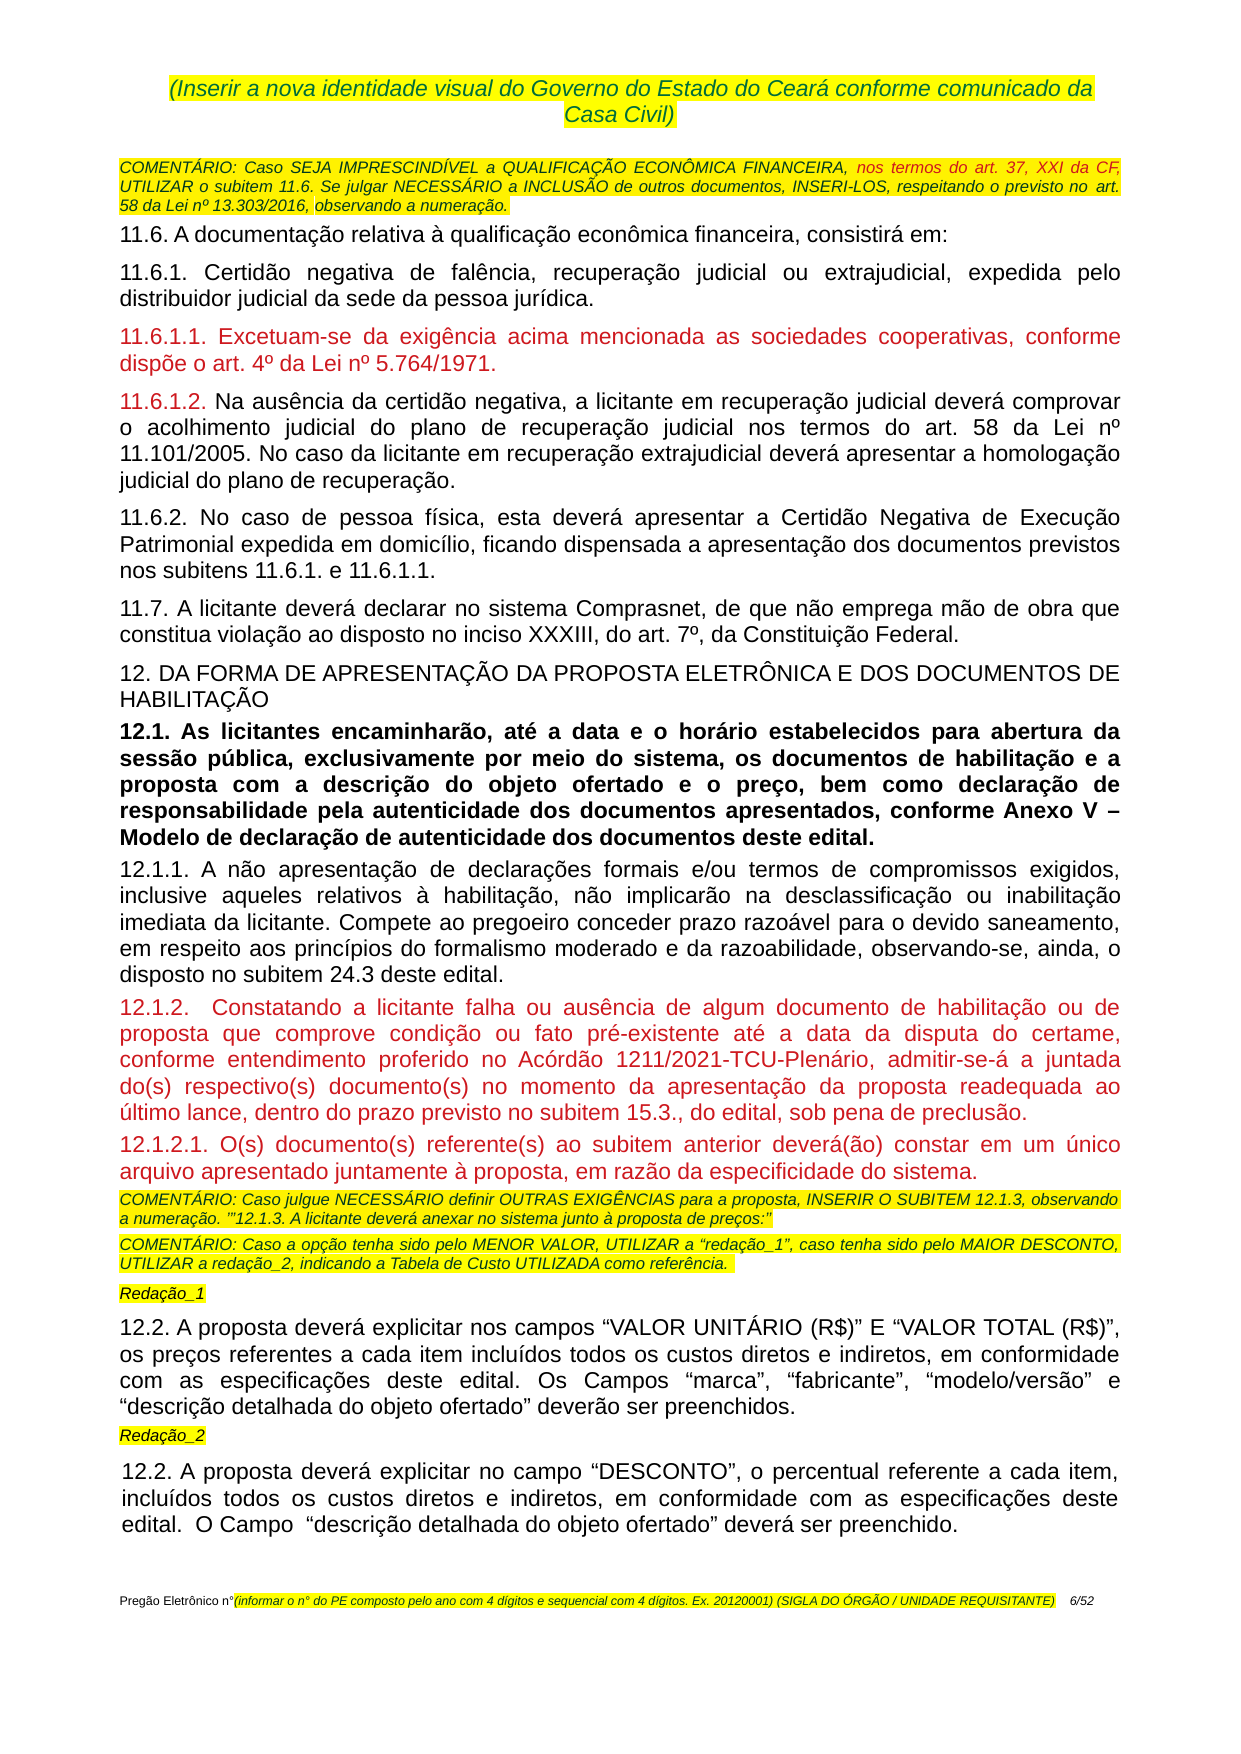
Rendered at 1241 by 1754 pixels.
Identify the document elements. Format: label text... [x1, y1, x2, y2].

text 11.6.1.1. Excetuam-se da exigência acima mencionada as sociedades cooperativas, conforme dispõe o art. 4º da Lei nº 5.764/1971. [119, 323, 1121, 376]
text COMENTÁRIO: Caso SEJA IMPRESCINDÍVEL a QUALIFICAÇÃO ECONÔMICA FINANCEIRA, nos termos do art. 37, XXI da CF, UTILIZAR o subitem 11.6. Se julgar NECESSÁRIO a INCLUSÃO de outros documentos, INSERI-LOS, respeitando o previsto no art. 58 da Lei nº 13.303/2016, observando a numeração. [119, 158, 1121, 215]
text COMENTÁRIO: Caso a opção tenha sido pelo MENOR VALOR, UTILIZAR a “redação_1”, caso tenha sido pelo MAIOR DESCONTO, UTILIZAR a redação_2, indicando a Tabela de Custo UTILIZADA como referência. [119, 1234, 1121, 1273]
text 12. DA FORMA DE APRESENTAÇÃO DA PROPOSTA ELETRÔNICA E DOS DOCUMENTOS DE HABILITAÇÃO [119, 659, 1121, 712]
text 12.2. A proposta deverá explicitar nos campos “VALOR UNITÁRIO (R$)” E “VALOR TOTAL (R$)”, os preços referentes a cada item incluídos todos os custos diretos e indiretos, em conformidade com as especificações deste edital. Os Campos “marca”, “fabricante”, “modelo/versão” e “descrição detalhada do objeto ofertado” deverão ser preenchidos. [119, 1314, 1121, 1420]
text 11.6.1. Certidão negativa de falência, recuperação judicial ou extrajudicial, expedida pelo distribuidor judicial da sede da pessoa jurídica. [119, 259, 1121, 311]
text Redação_1 [119, 1284, 1121, 1303]
text 12.1. As licitantes encaminharão, até a data e o horário estabelecidos para abertura da sessão pública, exclusivamente por meio do sistema, os documentos de habilitação e a proposta com a descrição do objeto ofertado e o preço, bem como declaração de responsabilidade pela autenticidade dos documentos apresentados, conforme Anexo V – Modelo de declaração de autenticidade dos documentos deste edital. [119, 718, 1121, 850]
text 11.6.2. No caso de pessoa física, esta deverá apresentar a Certidão Negativa de Execução Patrimonial expedida em domicílio, ficando dispensada a apresentação dos documentos previstos nos subitens 11.6.1. e 11.6.1.1. [119, 504, 1121, 583]
text 12.2. A proposta deverá explicitar no campo “DESCONTO”, o percentual referente a cada item, incluídos todos os custos diretos e indiretos, em conformidade com as especificações deste edital. O Campo “descrição detalhada do objeto ofertado” deverá ser preenchido. [119, 1456, 1121, 1539]
text 11.6. A documentação relativa à qualificação econômica financeira, consistirá em: [119, 221, 1121, 247]
text 12.1.2.1. O(s) documento(s) referente(s) ao subitem anterior deverá(ão) constar em um único arquivo apresentado juntamente à proposta, em razão da especificidade do sistema. [119, 1131, 1121, 1184]
text COMENTÁRIO: Caso julgue NECESSÁRIO definir OUTRAS EXIGÊNCIAS para a proposta, INSERIR O SUBITEM 12.1.3, observando a numeração. ’”12.1.3. A licitante deverá anexar no sistema junto à proposta de preços:’’ [119, 1190, 1121, 1228]
text 11.7. A licitante deverá declarar no sistema Comprasnet, de que não emprega mão de obra que constitua violação ao disposto no inciso XXXIII, do art. 7º, da Constituição Federal. [119, 595, 1121, 648]
text Redação_2 [119, 1426, 1121, 1445]
text 12.1.2. Constatando a licitante falha ou ausência de algum documento de habilitação ou de proposta que comprove condição ou fato pré-existente até a data da disputa do certame, conforme entendimento proferido no Acórdão 1211/2021-TCU-Plenário, admitir-se-á a juntada do(s) respectivo(s) documento(s) no momento da apresentação da proposta readequada ao último lance, dentro do prazo previsto no subitem 15.3., do edital, sob pena de preclusão. [119, 994, 1121, 1125]
text 11.6.1.2. Na ausência da certidão negativa, a licitante em recuperação judicial deverá comprovar o acolhimento judicial do plano de recuperação judicial nos termos do art. 58 da Lei nº 11.101/2005. No caso da licitante em recuperação extrajudicial deverá apresentar a homologação judicial do plano de recuperação. [119, 388, 1121, 493]
text 12.1.1. A não apresentação de declarações formais e/ou termos de compromissos exigidos, inclusive aqueles relativos à habilitação, não implicarão na desclassificação ou inabilitação imediata da licitante. Compete ao pregoeiro conceder prazo razoável para o devido saneamento, em respeito aos princípios do formalismo moderado e da razoabilidade, observando-se, ainda, o disposto no subitem 24.3 deste edital. [119, 856, 1121, 988]
